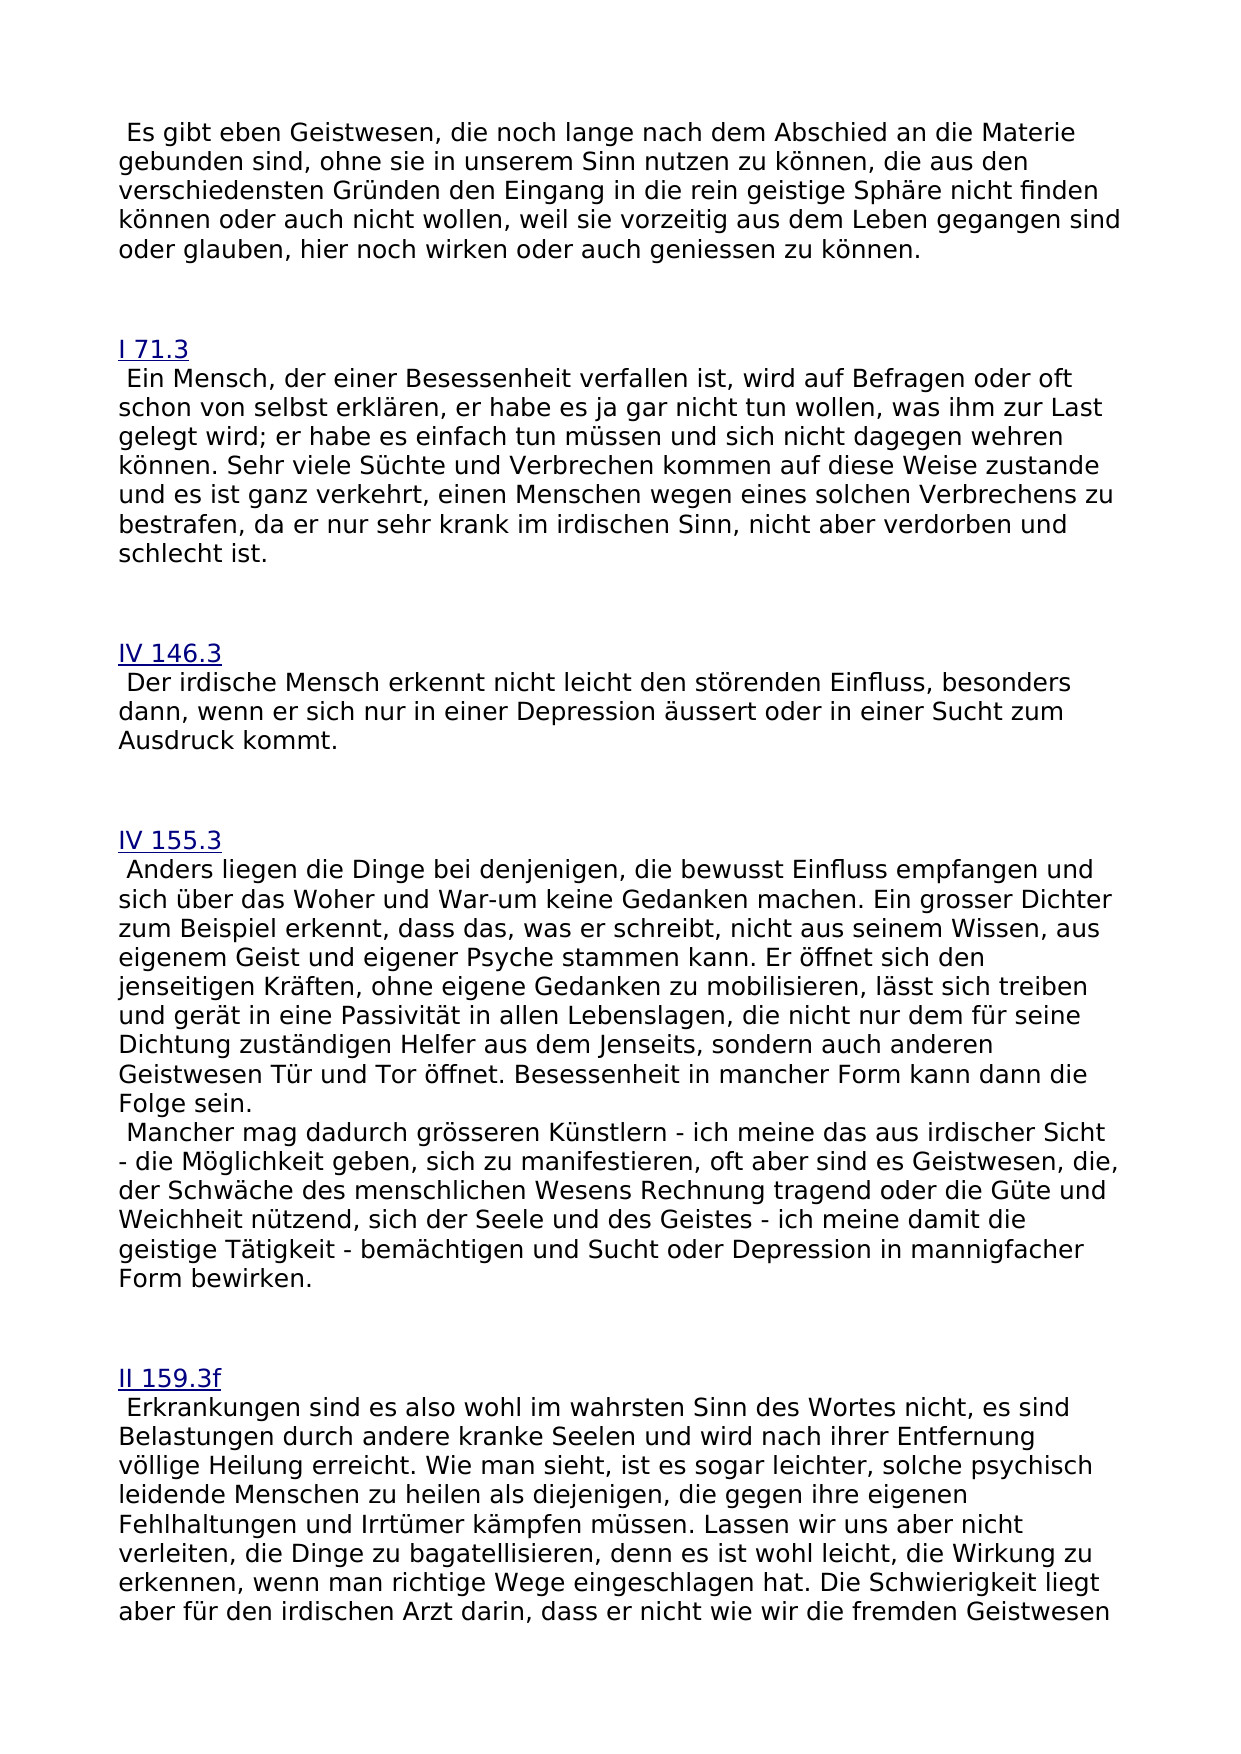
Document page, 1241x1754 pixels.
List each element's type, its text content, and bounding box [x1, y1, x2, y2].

text Es gibt eben Geistwesen, die noch lange nach dem Abschied an die Materie gebunden sind, ohne sie in unserem Sinn nutzen zu können, die aus den verschiedensten Gründen den Eingang in die rein geistige Sphäre nicht finden können oder auch nicht wollen, weil sie vorzeitig aus dem Leben gegangen sind oder glauben, hier noch wirken oder auch geniessen zu können. [118, 118, 1122, 322]
text IV 146.3 Der irdische Mensch erkennt nicht leicht den störenden Einfluss, besonders dann, wenn er sich nur in einer Depression äussert oder in einer Sucht zum Ausdruck kommt. [118, 639, 1122, 814]
text II 159.3f Erkrankungen sind es also wohl im wahrsten Sinn des Wortes nicht, es sind Belastungen durch andere kranke Seelen und wird nach ihrer Entfernung völlige Heilung erreicht. Wie man sieht, ist es sogar leichter, solche psychisch leidende Menschen zu heilen als diejenigen, die gegen ihre eigenen Fehlhaltungen und Irrtümer kämpfen müssen. Lassen wir uns aber nicht verleiten, die Dinge zu bagatellisieren, denn es ist wohl leicht, die Wirkung zu erkennen, wenn man richtige Wege eingeschlagen hat. Die Schwierigkeit liegt aber für den irdischen Arzt darin, dass er nicht wie wir die fremden Geistwesen [118, 1364, 1122, 1626]
text I 71.3 Ein Mensch, der einer Besessenheit verfallen ist, wird auf Befragen oder oft schon von selbst erklären, er habe es ja gar nicht tun wollen, was ihm zur Last gelegt wird; er habe es einfach tun müssen und sich nicht dagegen wehren können. Sehr viele Süchte und Verbrechen kommen auf diese Weise zustande und es ist ganz verkehrt, einen Menschen wegen eines solchen Verbrechens zu bestrafen, da er nur sehr krank im irdischen Sinn, nicht aber verdorben und schlecht ist. [118, 335, 1122, 626]
text IV 155.3 Anders liegen die Dinge bei denjenigen, die bewusst Einfluss empfangen und sich über das Woher und War-um keine Gedanken machen. Ein grosser Dichter zum Beispiel erkennt, dass das, was er schreibt, nicht aus seinem Wissen, aus eigenem Geist und eigener Psyche stammen kann. Er öffnet sich den jenseitigen Kräften, ohne eigene Gedanken zu mobilisieren, lässt sich treiben und gerät in eine Passivität in allen Lebenslagen, die nicht nur dem für seine Dichtung zuständigen Helfer aus dem Jenseits, sondern auch anderen Geistwesen Tür und Tor öffnet. Besessenheit in mancher Form kann dann die Folge sein. Mancher mag dadurch grösseren Künstlern - ich meine das aus irdischer Sicht - die Möglichkeit geben, sich zu manifestieren, oft aber sind es Geistwesen, die, der Schwäche des menschlichen Wesens Rechnung tragend oder die Güte und Weichheit nützend, sich der Seele und des Geistes - ich meine damit die geistige Tätigkeit - bemächtigen und Sucht oder Depression in mannigfacher Form bewirken. [118, 826, 1122, 1351]
